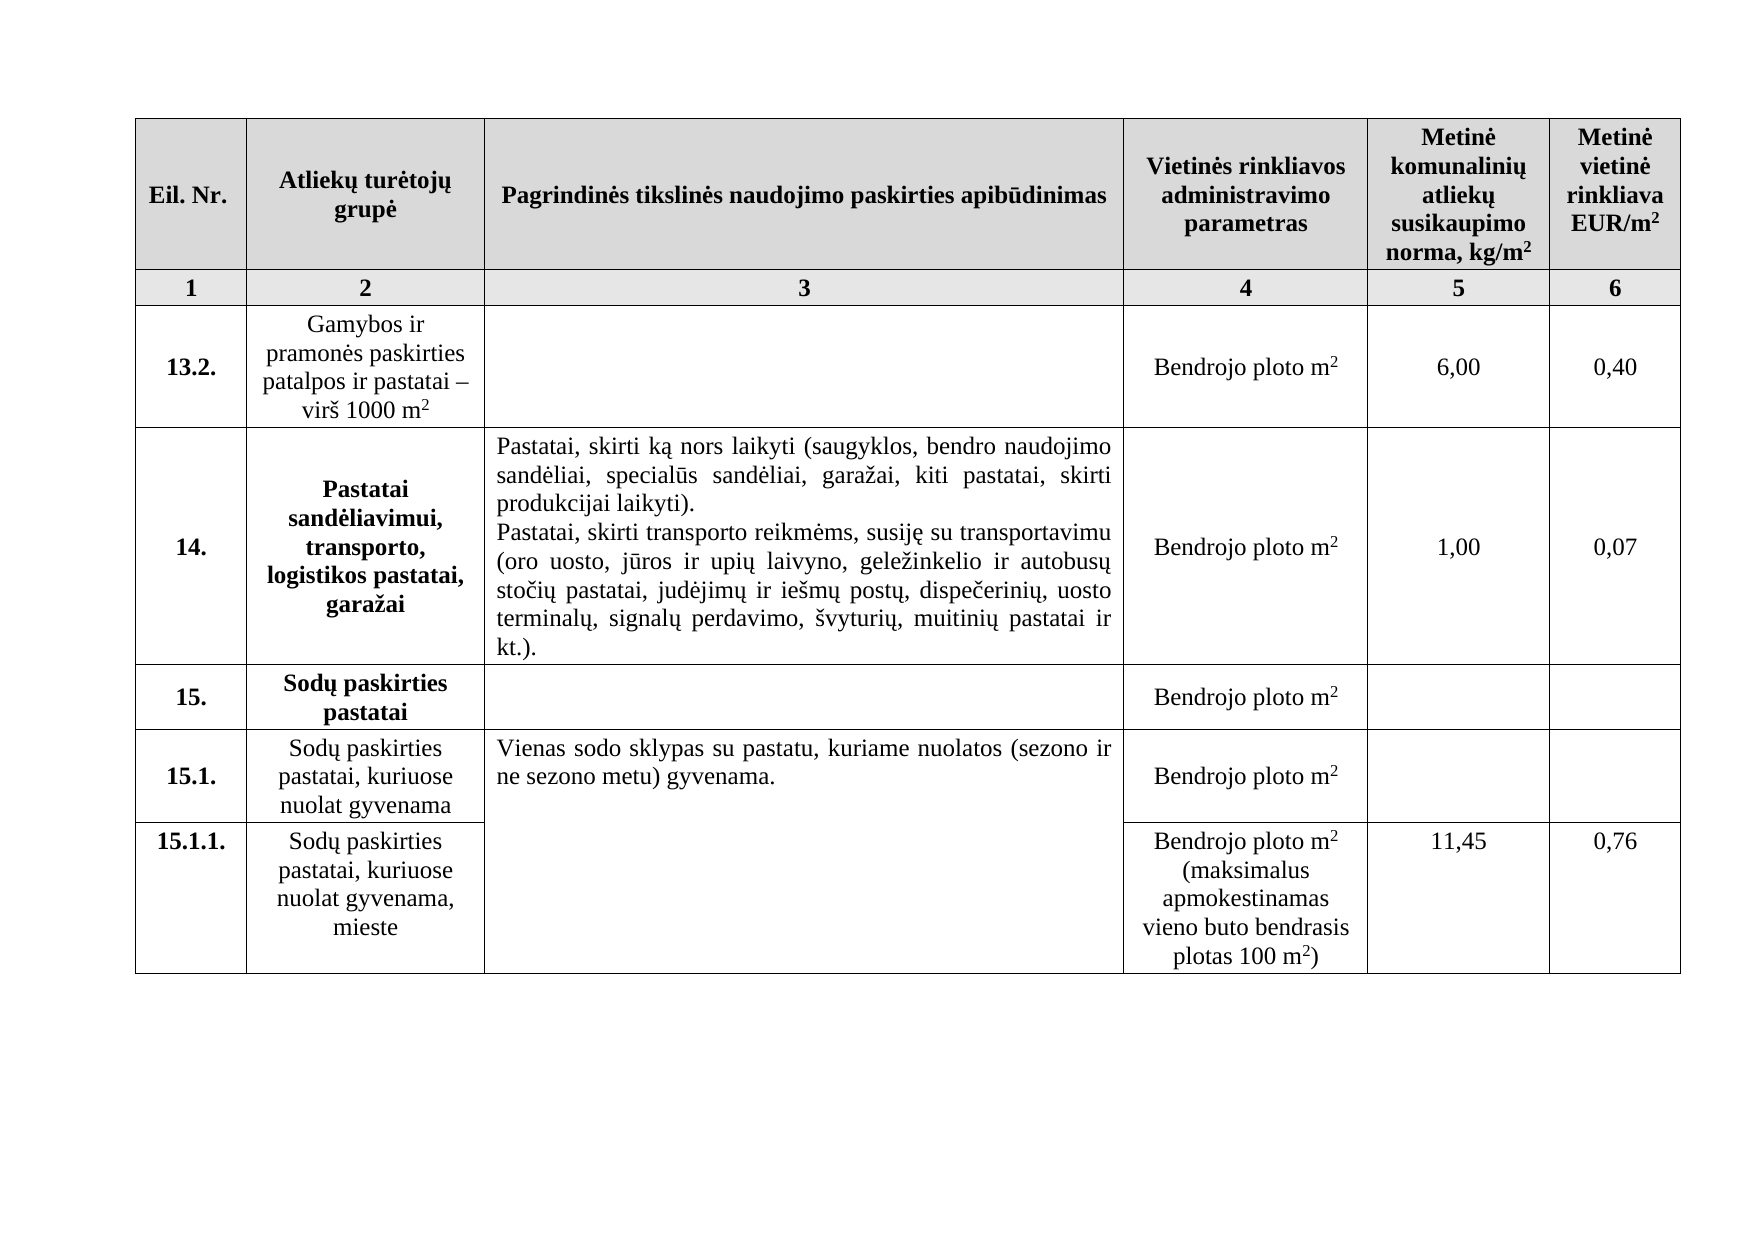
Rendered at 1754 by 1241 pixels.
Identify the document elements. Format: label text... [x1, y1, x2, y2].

table_cell Sodų paskirties pastatai, kuriuose nuolat gyvenama [247, 730, 484, 822]
table_cell Bendrojo ploto m2 [1124, 665, 1367, 728]
table_cell 13.2. [136, 306, 246, 427]
table_cell Pastatai sandėliavimui, transporto, logistikos pastatai, garažai [247, 428, 484, 664]
table_header Metinė komunalinių atliekų susikaupimo norma, kg/m2 [1368, 119, 1549, 269]
table_cell 14. [136, 428, 246, 664]
table_header Eil. Nr. [136, 119, 246, 269]
table_cell Sodų paskirties pastatai, kuriuose nuolat gyvenama, mieste [247, 823, 484, 973]
table_cell Bendrojo ploto m2 [1124, 306, 1367, 427]
table_cell [485, 665, 1123, 728]
table_cell [1368, 730, 1549, 822]
table_cell 1 [136, 270, 246, 305]
table_cell 11,45 [1368, 823, 1549, 973]
table_cell [1368, 665, 1549, 728]
table_cell 6 [1550, 270, 1680, 305]
table_cell 15. [136, 665, 246, 728]
table_cell 5 [1368, 270, 1549, 305]
table_cell Bendrojo ploto m2 [1124, 730, 1367, 822]
table_cell Gamybos ir pramonės paskirties patalpos ir pastatai – virš 1000 m2 [247, 306, 484, 427]
table_cell Bendrojo ploto m2 [1124, 428, 1367, 664]
table_cell Vienas sodo sklypas su pastatu, kuriame nuolatos (sezono ir ne sezono metu) gyvenama. [485, 730, 1123, 973]
table_cell Pastatai, skirti ką nors laikyti (saugyklos, bendro naudojimo sandėliai, specialūs sandėliai, garažai, kiti pastatai, skirti produkcijai laikyti). Pastatai, skirti transporto reikmėms, susiję su transportavimu (oro uosto, jūros ir upių laivyno, geležinkelio ir autobusų stočių pastatai, judėjimų ir iešmų postų, dispečerinių, uosto terminalų, signalų perdavimo, švyturių, muitinių pastatai ir kt.). [485, 428, 1123, 664]
table_cell 6,00 [1368, 306, 1549, 427]
table_cell [485, 306, 1123, 427]
table_cell 0,76 [1550, 823, 1680, 973]
table_cell 15.1. [136, 730, 246, 822]
table_cell 15.1.1. [136, 823, 246, 973]
table_cell 3 [485, 270, 1123, 305]
table_cell 0,40 [1550, 306, 1680, 427]
table_cell Bendrojo ploto m2 (maksimalus apmokestinamas vieno buto bendrasis plotas 100 m2) [1124, 823, 1367, 973]
table_header Pagrindinės tikslinės naudojimo paskirties apibūdinimas [485, 119, 1123, 269]
table_cell Sodų paskirties pastatai [247, 665, 484, 728]
table_header Atliekų turėtojų grupė [247, 119, 484, 269]
table_header Vietinės rinkliavos administravimo parametras [1124, 119, 1367, 269]
table_cell 0,07 [1550, 428, 1680, 664]
table_cell 2 [247, 270, 484, 305]
table_header Metinė vietinė rinkliava EUR/m2 [1550, 119, 1680, 269]
table_cell [1550, 730, 1680, 822]
table_cell 1,00 [1368, 428, 1549, 664]
table_cell 4 [1124, 270, 1367, 305]
table_cell [1550, 665, 1680, 728]
